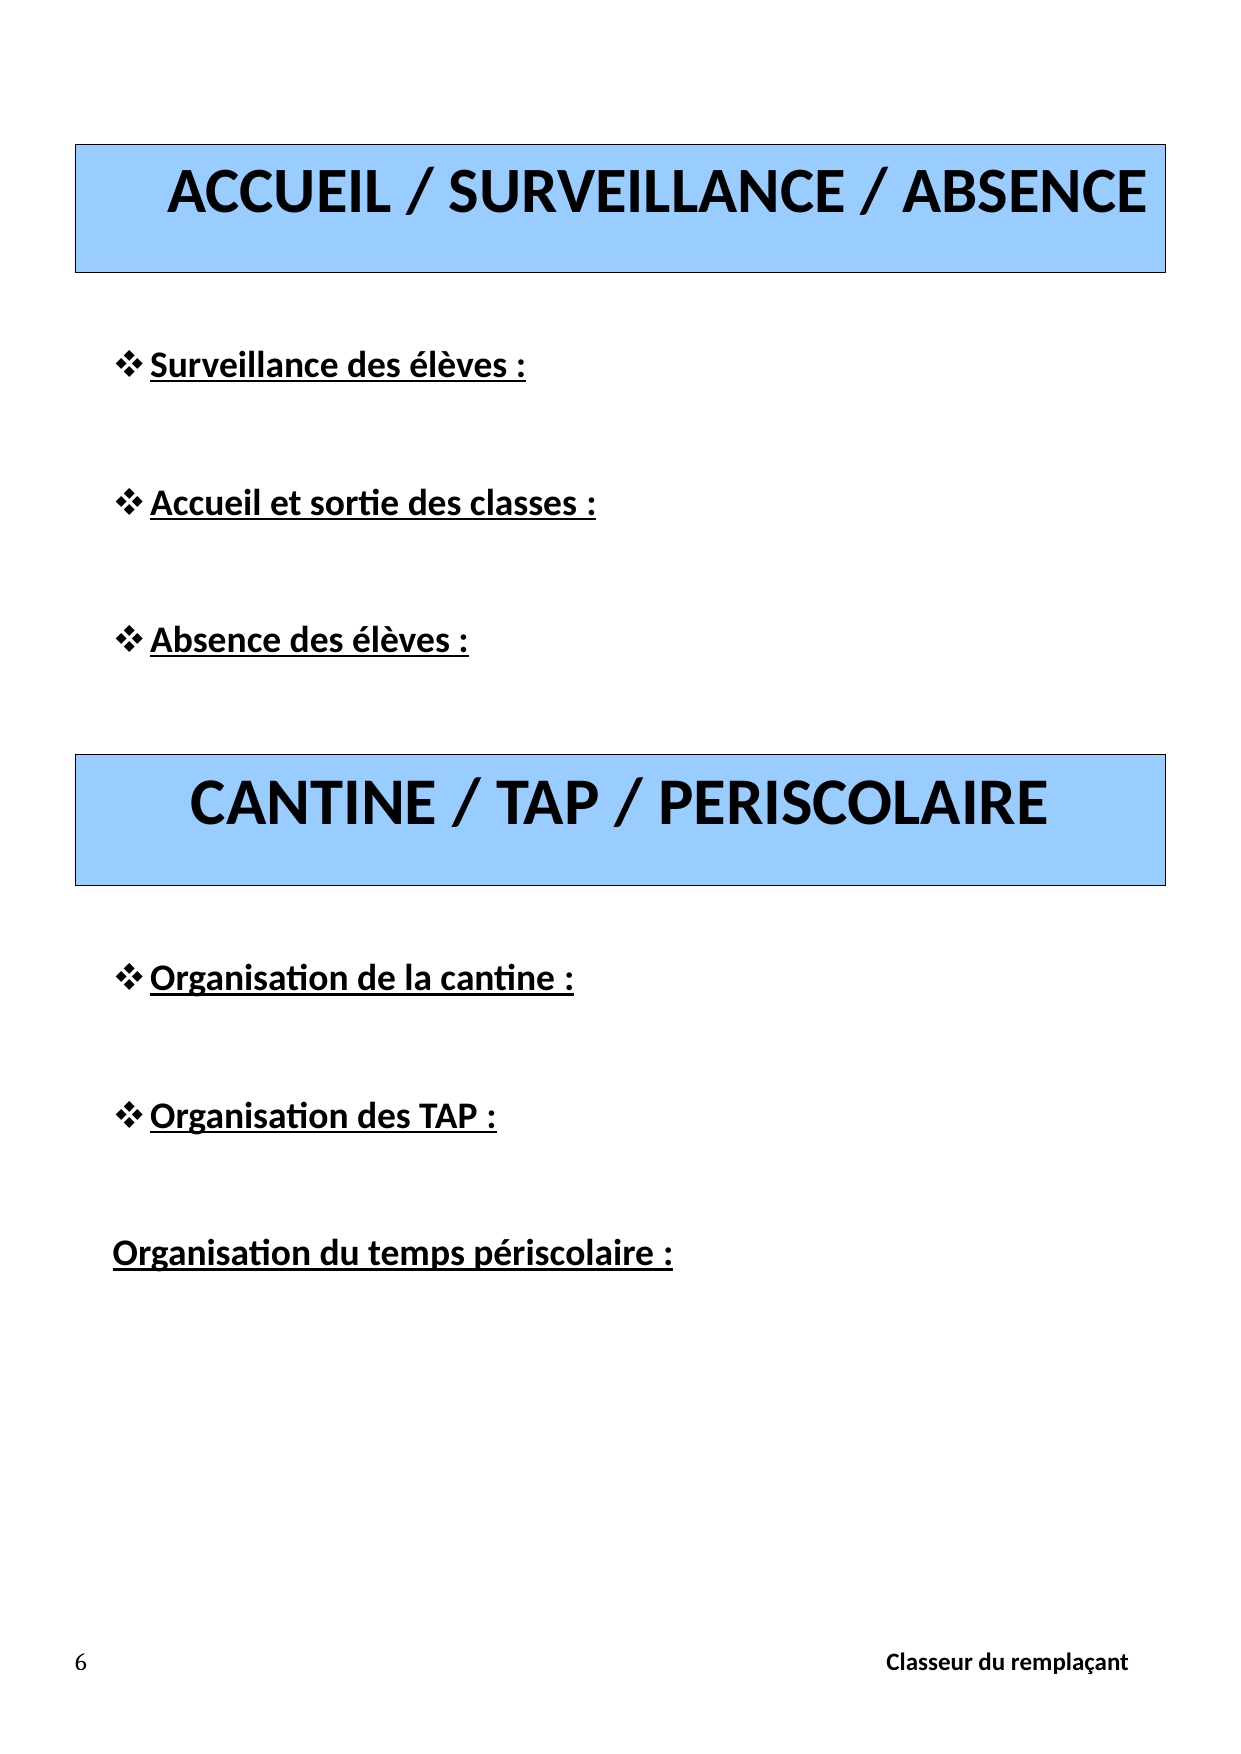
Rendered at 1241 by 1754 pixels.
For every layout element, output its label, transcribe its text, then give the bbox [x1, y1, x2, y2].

list Surveillance des élèves : [112, 341, 1165, 387]
list Organisation des TAP : [112, 1092, 1165, 1138]
list Organisation de la cantine : [112, 954, 1165, 1000]
list Absence des élèves : [112, 616, 1165, 662]
table_header CANTINE / TAP / PERISCOLAIRE [76, 755, 1165, 885]
table_header ACCUEIL / SURVEILLANCE / ABSENCE [76, 145, 1165, 272]
text Organisation du temps périscolaire : [75, 1229, 1128, 1275]
list Accueil et sortie des classes : [112, 478, 1165, 524]
